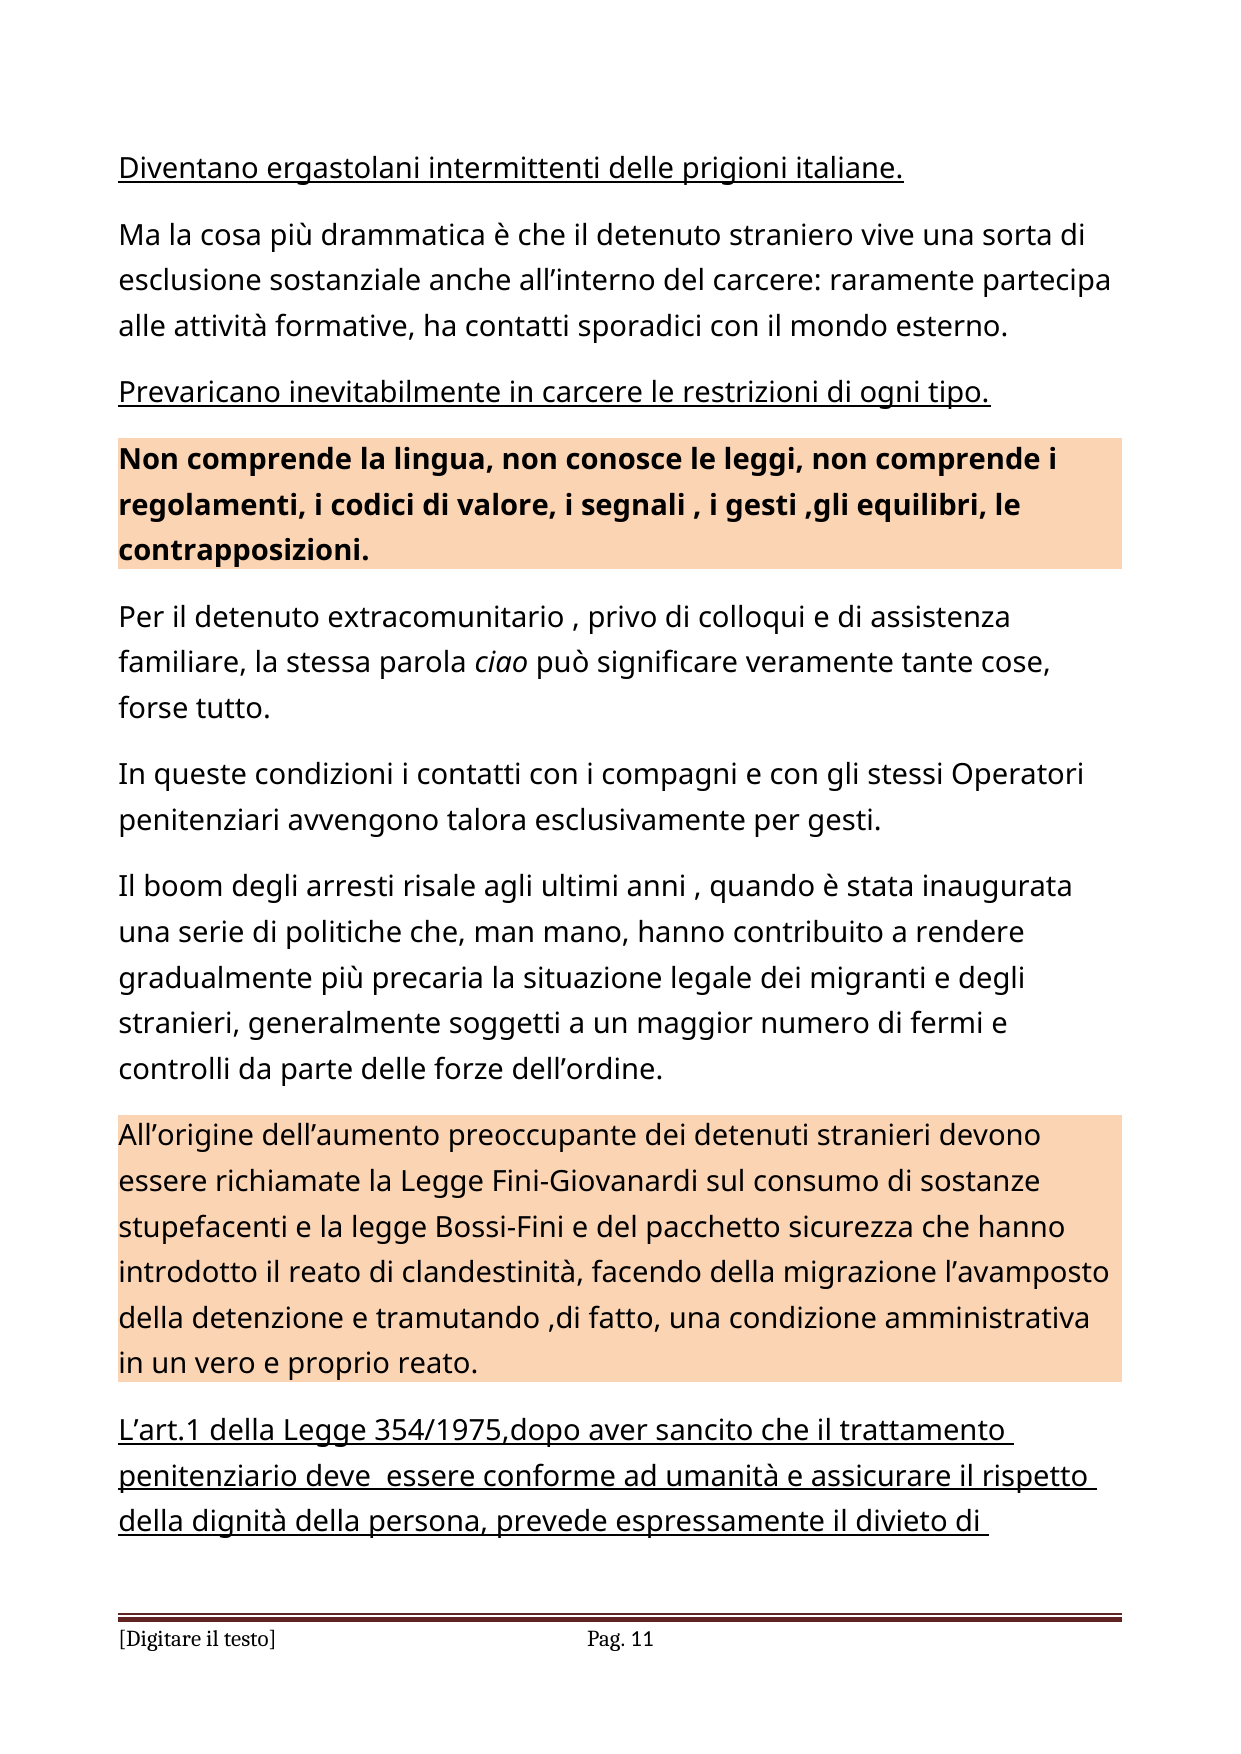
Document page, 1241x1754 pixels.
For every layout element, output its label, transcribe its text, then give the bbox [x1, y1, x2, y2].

text L’art.1 della Legge 354/1975,dopo aver sancito che il trattamento penitenziario deve essere conforme ad umanità e assicurare il rispetto della dignità della persona, prevede espressamente il divieto di [118, 1409, 1122, 1540]
text Ma la cosa più drammatica è che il detenuto straniero vive una sorta di esclusione sostanziale anche all’interno del carcere: raramente partecipa alle attività formative, ha contatti sporadici con il mondo esterno. [118, 214, 1122, 345]
text All’origine dell’aumento preoccupante dei detenuti stranieri devono essere richiamate la Legge Fini-Giovanardi sul consumo di sostanze stupefacenti e la legge Bossi-Fini e del pacchetto sicurezza che hanno introdotto il reato di clandestinità, facendo della migrazione l’avamposto della detenzione e tramutando ,di fatto, una condizione amministrativa in un vero e proprio reato. [118, 1115, 1122, 1382]
text Per il detenuto extracomunitario , privo di colloqui e di assistenza familiare, la stessa parola ciao può significare veramente tante cose, forse tutto. [118, 596, 1122, 727]
text Diventano ergastolani intermittenti delle prigioni italiane. [118, 148, 1122, 187]
text Non comprende la lingua, non conosce le leggi, non comprende i regolamenti, i codici di valore, i segnali , i gesti ,gli equilibri, le contrapposizioni. [118, 438, 1122, 569]
text Il boom degli arresti risale agli ultimi anni , quando è stata inaugurata una serie di politiche che, man mano, hanno contribuito a rendere gradualmente più precaria la situazione legale dei migranti e degli stranieri, generalmente soggetti a un maggior numero di fermi e controlli da parte delle forze dell’ordine. [118, 866, 1122, 1088]
text Prevaricano inevitabilmente in carcere le restrizioni di ogni tipo. [118, 372, 1122, 411]
text In queste condizioni i contatti con i compagni e con gli stessi Operatori penitenziari avvengono talora esclusivamente per gesti. [118, 754, 1122, 839]
